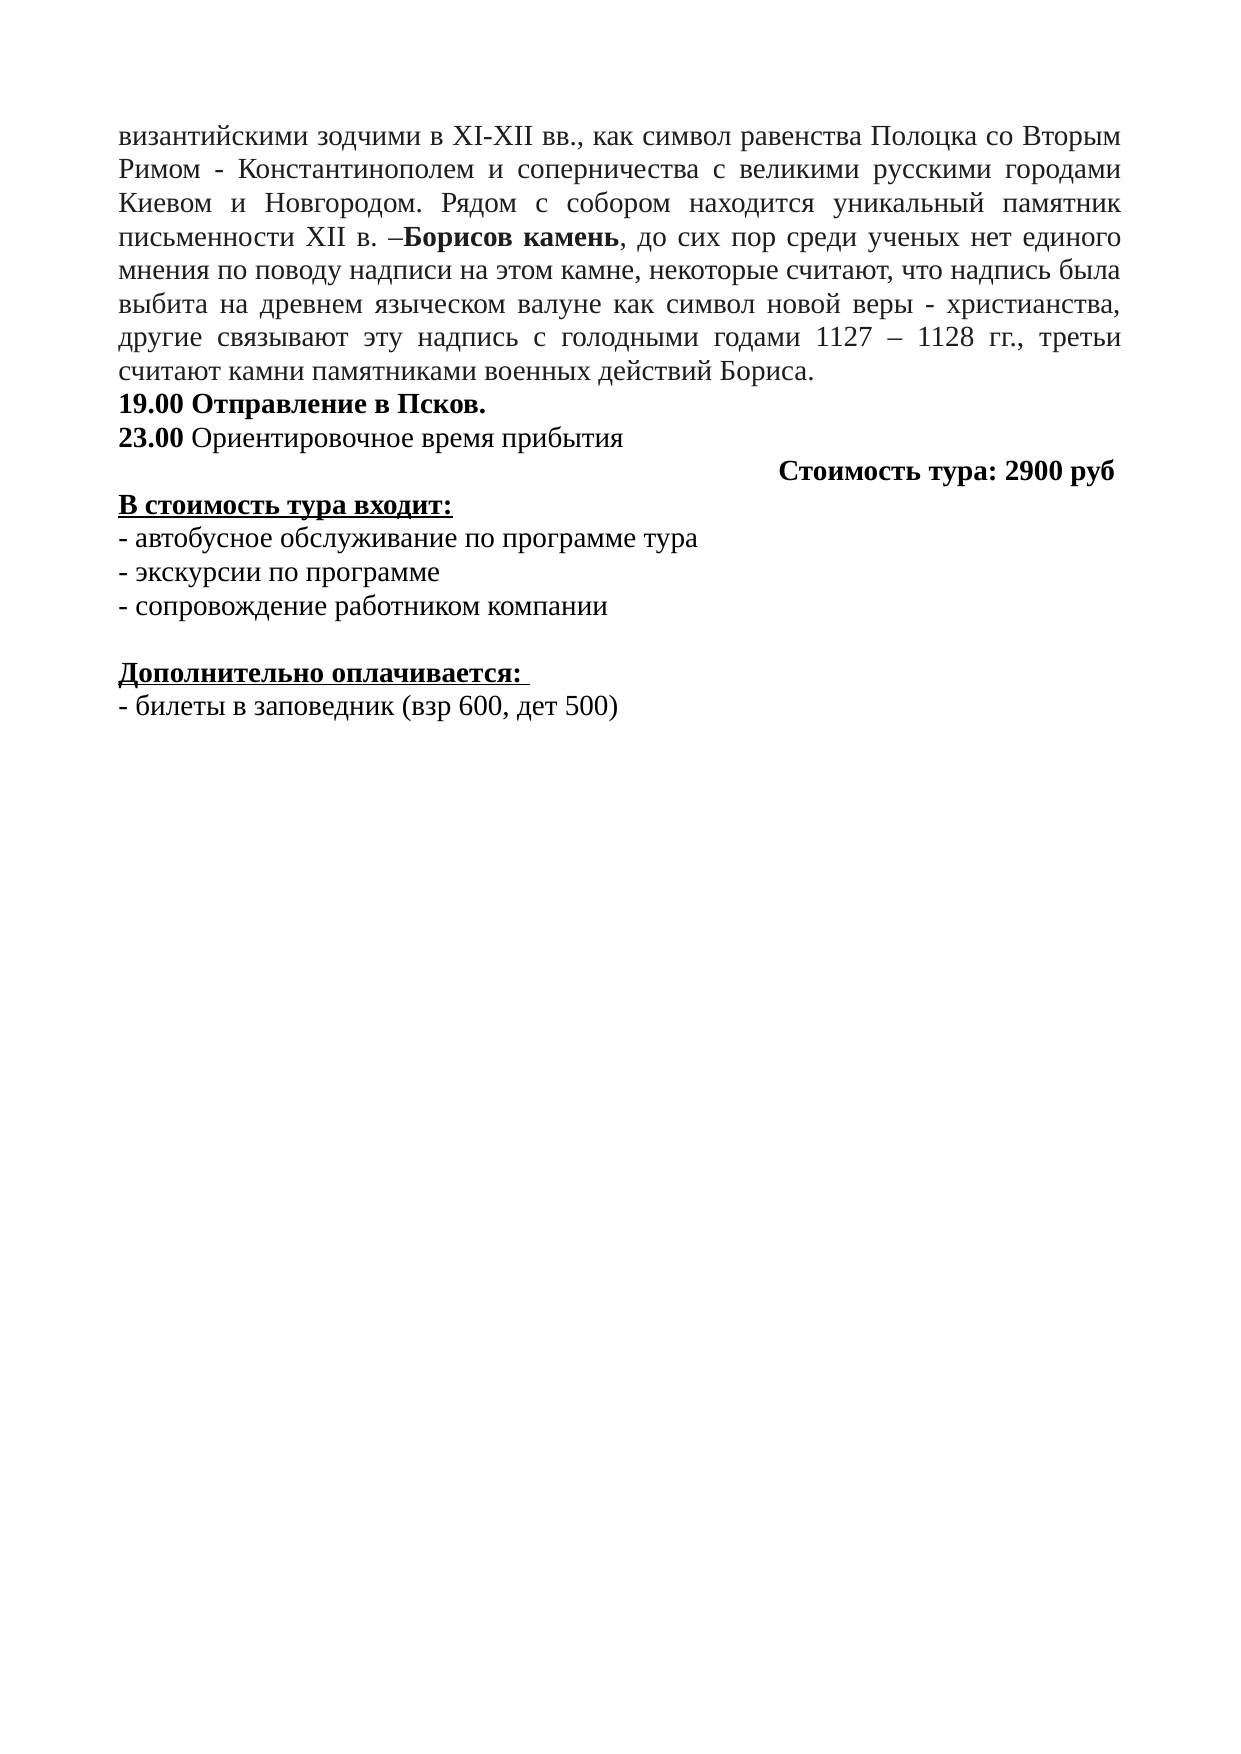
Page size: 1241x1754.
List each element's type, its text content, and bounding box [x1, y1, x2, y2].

text - билеты в заповедник (взр 600, дет 500) [118, 688, 1122, 722]
text - экскурсии по программе [118, 554, 1122, 588]
text В стоимость тура входит: [118, 487, 1122, 521]
text 23.00 Ориентировочное время прибытия [118, 420, 1122, 453]
text 19.00 Отправление в Псков. [118, 386, 1122, 420]
text византийскими зодчими в XI-XII вв., как символ равенства Полоцка со Вторым Римом - Константинополем и соперничества с великими русскими городами Киевом и Новгородом. Рядом с собором находится уникальный памятник письменности XII в. –Борисов камень, до сих пор среди ученых нет единого мнения по поводу надписи на этом камне, некоторые считают, что надпись была выбита на древнем языческом валуне как символ новой веры - христианства, другие связывают эту надпись с голодными годами 1127 – 1128 гг., третьи считают камни памятниками военных действий Бориса. [118, 118, 1122, 386]
text - автобусное обслуживание по программе тура [118, 521, 1122, 554]
text Дополнительно оплачивается: [118, 655, 1122, 688]
text - сопровождение работником компании [118, 588, 1122, 621]
text Стоимость тура: 2900 руб [118, 453, 1122, 487]
